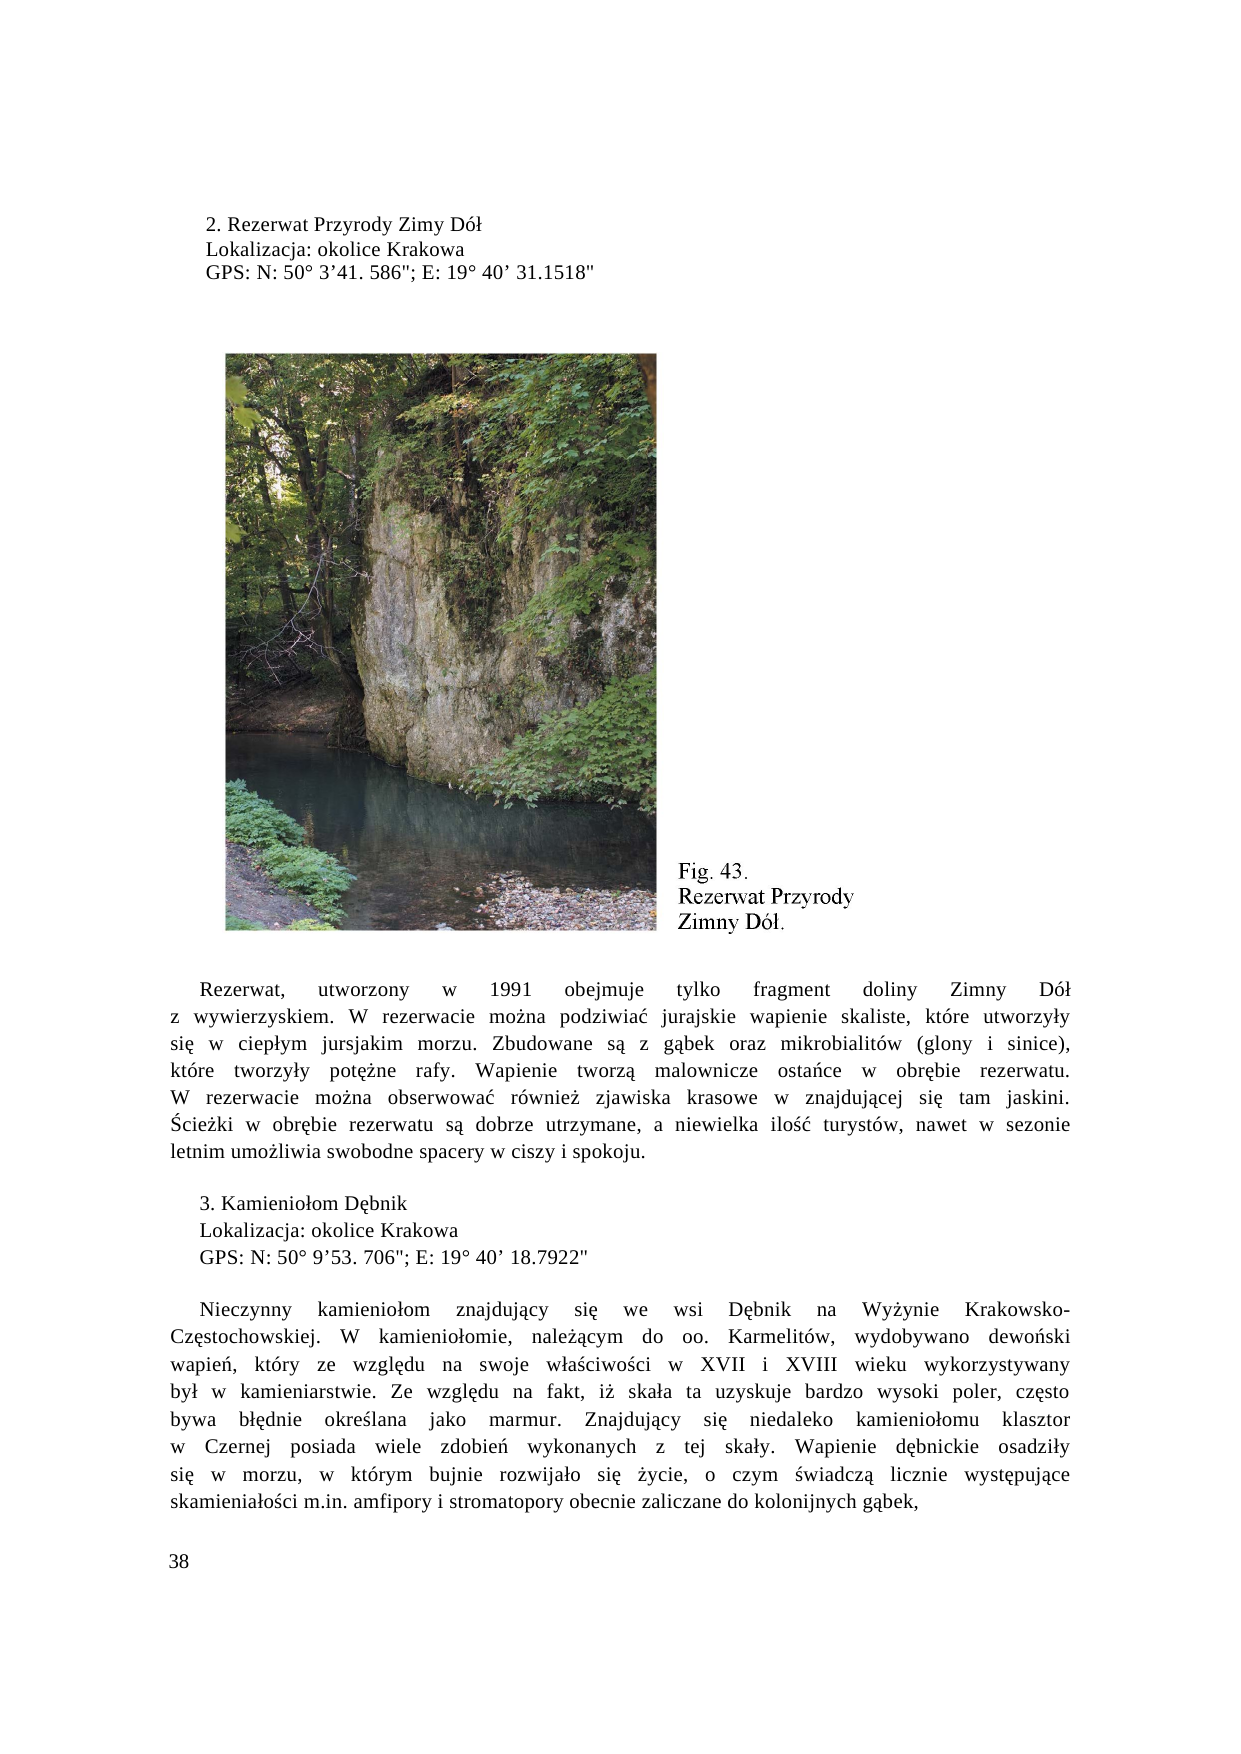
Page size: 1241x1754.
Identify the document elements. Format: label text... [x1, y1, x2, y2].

text Lokalizacja: okolice Krakowa [170, 1216, 1074, 1243]
text 38 [168, 1552, 189, 1573]
text GPS: N: 50° 9’53. 706"; E: 19° 40’ 18.7922" [170, 1243, 1074, 1270]
text 3. Kamieniołom Dębnik [170, 1189, 1074, 1216]
text Rezerwat, utworzony w 1991 obejmuje tylko fragment doliny Zimny Dół z wywierzyskiem. W rezerwacie można podziwiać jurajskie wapienie skaliste, które utworzyły się w ciepłym jursjakim morzu. Zbudowane są z gąbek oraz mikrobialitów (glony i sinice), które tworzyły potężne rafy. Wapienie tworzą malownicze ostańce w obrębie rezerwatu. W rezerwacie można obserwować również zjawiska krasowe w znajdującej się tam jaskini. Ścieżki w obrębie rezerwatu są dobrze utrzymane, a niewielka ilość turystów, nawet w sezonie letnim umożliwia swobodne spacery w ciszy i spokoju. [170, 975, 1072, 1164]
text Lokalizacja: okolice Krakowa [206, 239, 650, 260]
text 2. Rezerwat Przyrody Zimy Dół [206, 215, 650, 236]
text Nieczynny kamieniołom znajdujący się we wsi Dębnik na Wyżynie Krakowsko- Częstochowskiej. W kamieniołomie, należącym do oo. Karmelitów, wydobywano dewoński wapień, który ze względu na swoje właściwości w XVII i XVIII wieku wykorzystywany był w kamieniarstwie. Ze względu na fakt, iż skała ta uzyskuje bardzo wysoki poler, często bywa błędnie określana jako marmur. Znajdujący się niedaleko kamieniołomu klasztor w Czernej posiada wiele zdobień wykonanych z tej skały. Wapienie dębnickie osadziły się w morzu, w którym bujnie rozwijało się życie, o czym świadczą licznie występujące skamieniałości m.in. amfipory i stromatopory obecnie zaliczane do kolonijnych gąbek, [170, 1294, 1072, 1514]
text GPS: N: 50° 3’41. 586"; E: 19° 40’ 31.1518" [206, 262, 650, 283]
picture [222, 352, 854, 934]
